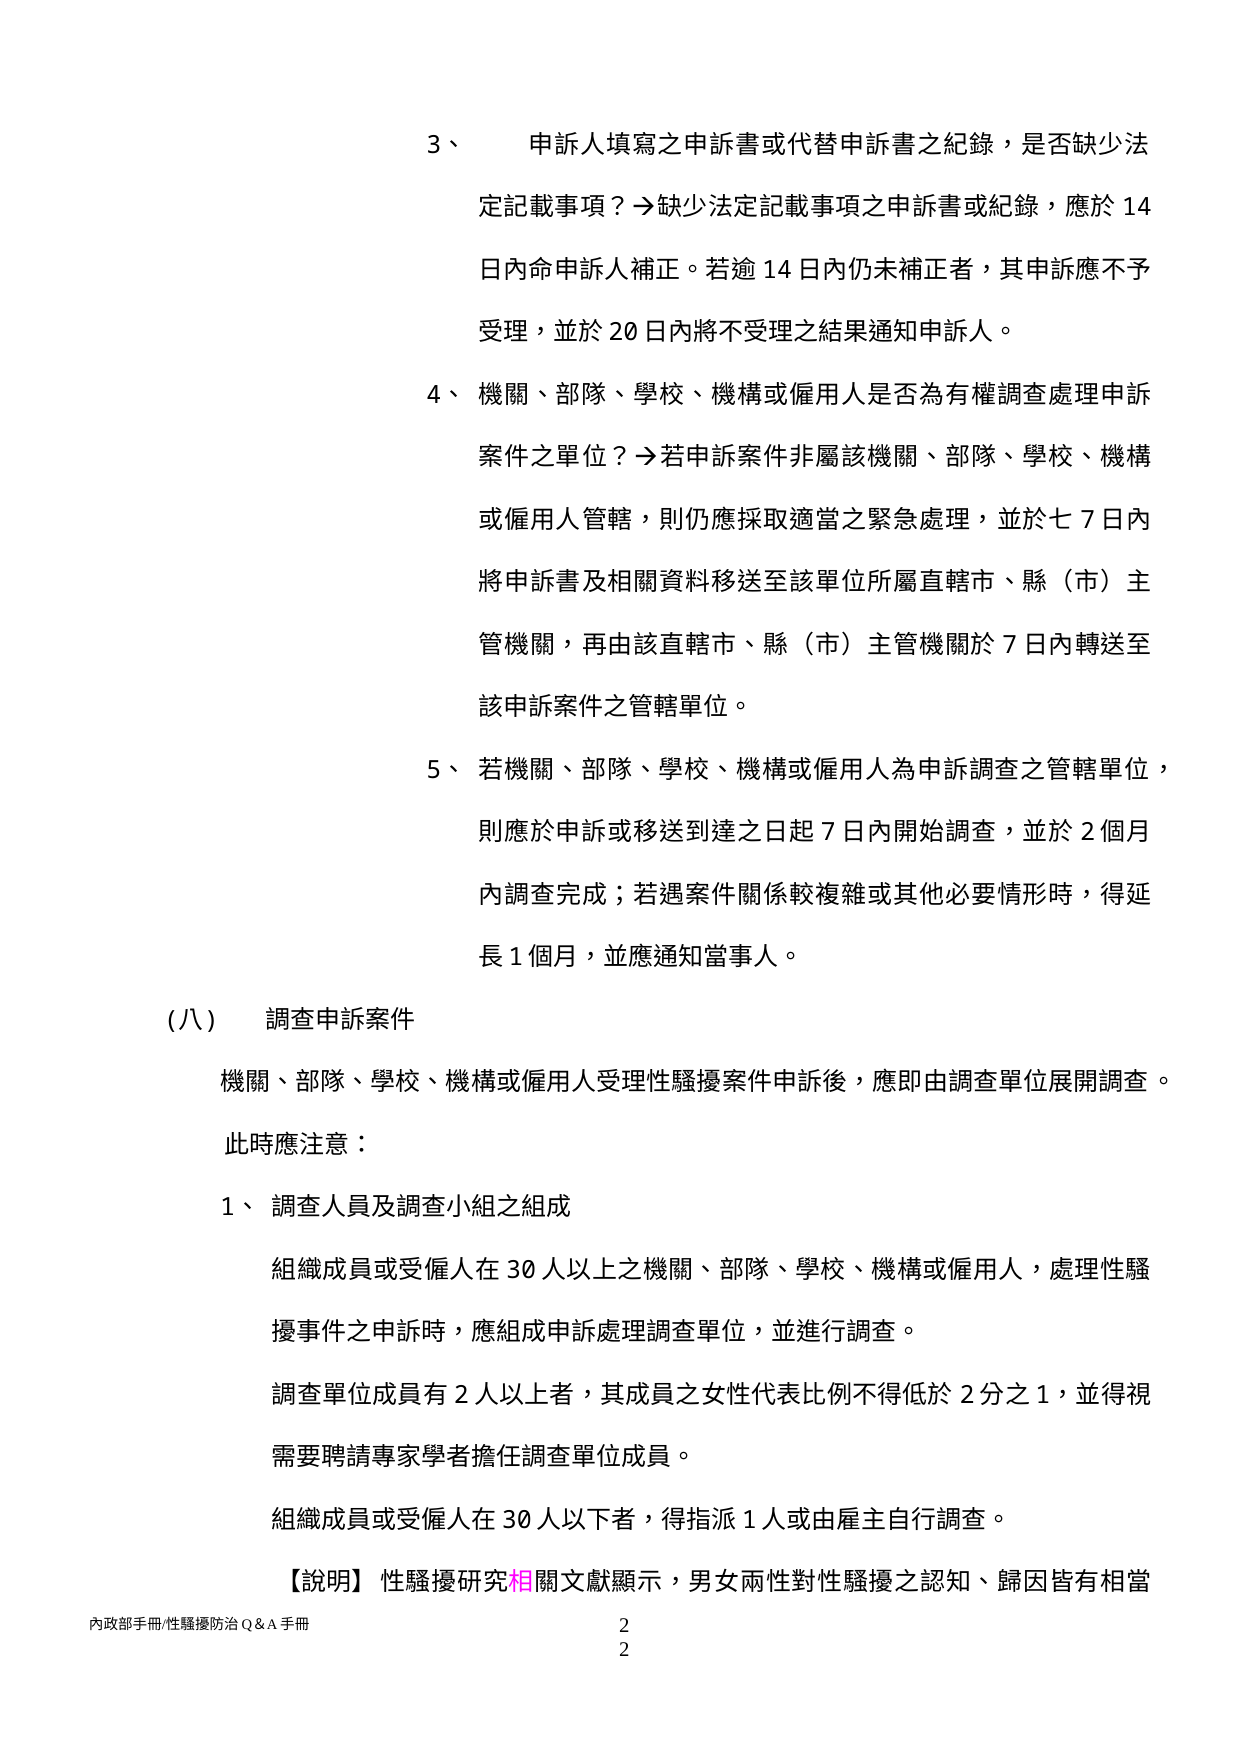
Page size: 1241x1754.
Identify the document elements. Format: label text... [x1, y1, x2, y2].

text 機關、部隊、學校、機構或僱用人受理性騷擾案件申訴後，應即由調查單位展開調查。此時應注意： [220, 1038, 1152, 1163]
text 1、 調查人員及調查小組之組成 [220, 1163, 1152, 1226]
text (八) 調查申訴案件 [164, 976, 1152, 1038]
text 組織成員或受僱人在30人以上之機關、部隊、學校、機構或僱用人，處理性騷擾事件之申訴時，應組成申訴處理調查單位，並進行調查。 [220, 1226, 1152, 1351]
text 調查單位成員有2人以上者，其成員之女性代表比例不得低於2分之1，並得視需要聘請專家學者擔任調查單位成員。 [220, 1351, 1152, 1476]
text 4、 機關、部隊、學校、機構或僱用人是否為有權調查處理申訴案件之單位？若申訴案件非屬該機關、部隊、學校、機構或僱用人管轄，則仍應採取適當之緊急處理，並於七7日內將申訴書及相關資料移送至該單位所屬直轄市、縣（市）主管機關，再由該直轄市、縣（市）主管機關於7日內轉送至該申訴案件之管轄單位。 [426, 351, 1152, 726]
text 【說明】 性騷擾研究相關文獻顯示，男女兩性對性騷擾之認知、歸因皆有相當之差異，為維持申訴調查結果之公平性，避免性別因素影響結果之客觀，調查小組成員有二人以上者，女性代表之比例不得低於二分之一。 [276, 1538, 1152, 1601]
text 5、 若機關、部隊、學校、機構或僱用人為申訴調查之管轄單位，則應於申訴或移送到達之日起7日內開始調查，並於2個月內調查完成；若遇案件關係較複雜或其他必要情形時，得延長1個月，並應通知當事人。 [426, 726, 1152, 976]
text 組織成員或受僱人在30人以下者，得指派1人或由雇主自行調查。 [220, 1476, 1152, 1538]
text 3、 申訴人填寫之申訴書或代替申訴書之紀錄，是否缺少法定記載事項？缺少法定記載事項之申訴書或紀錄，應於14日內命申訴人補正。若逾14日內仍未補正者，其申訴應不予受理，並於20日內將不受理之結果通知申訴人。 [426, 101, 1152, 351]
